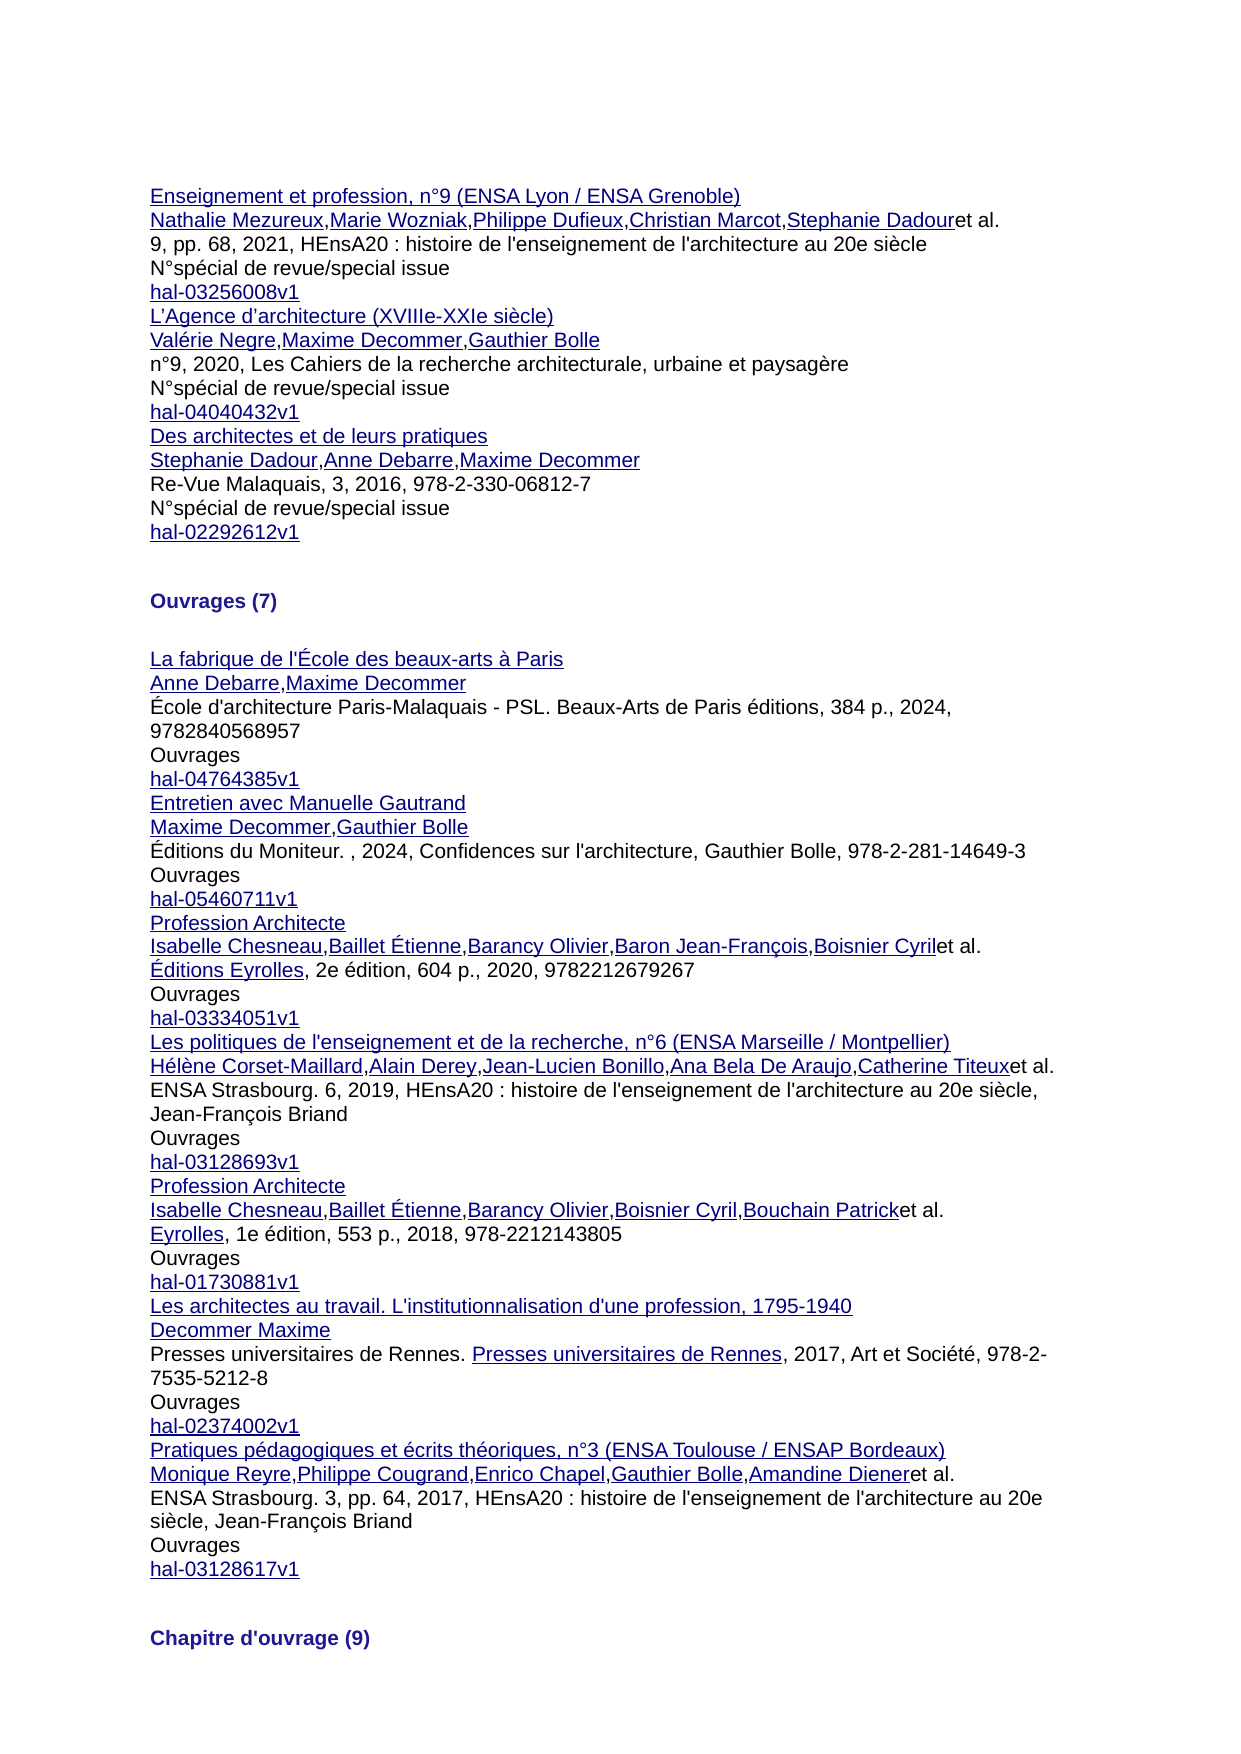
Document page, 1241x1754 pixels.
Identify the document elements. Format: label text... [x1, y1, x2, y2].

table_header Enseignement et profession, n°9 (ENSA Lyon / ENSA Grenoble) Nathalie Mezureux,Marie Wozniak,Philippe Dufieux,Christian Marcot,Stephanie Dadouret al. 9, pp. 68, 2021, HEnsA20 : histoire de l'enseignement de l'architecture au 20e siècle N°spécial de revue/special issue hal-03256008v1 [150, 184, 1090, 304]
table_cell Les politiques de l'enseignement et de la recherche, n°6 (ENSA Marseille / Montpellier) Hélène Corset-Maillard,Alain Derey,Jean-Lucien Bonillo,Ana Bela De Araujo,Catherine Titeuxet al. ENSA Strasbourg. 6, 2019, HEnsA20 : histoire de l'enseignement de l'architecture au 20e siècle, Jean-François Briand Ouvrages hal-03128693v1 [150, 1030, 1090, 1174]
table_cell Entretien avec Manuelle Gautrand Maxime Decommer,Gauthier Bolle Éditions du Moniteur. , 2024, Confidences sur l'architecture, Gauthier Bolle, 978-2-281-14649-3 Ouvrages hal-05460711v1 [150, 791, 1090, 910]
table_cell Pratiques pédagogiques et écrits théoriques, n°3 (ENSA Toulouse / ENSAP Bordeaux) Monique Reyre,Philippe Cougrand,Enrico Chapel,Gauthier Bolle,Amandine Dieneret al. ENSA Strasbourg. 3, pp. 64, 2017, HEnsA20 : histoire de l'enseignement de l'architecture au 20e siècle, Jean-François Briand Ouvrages hal-03128617v1 [150, 1438, 1090, 1581]
subtitle Chapitre d'ouvrage (9) [150, 1626, 1090, 1650]
table_cell L’Agence d’architecture (XVIIIe-XXIe siècle) Valérie Negre,Maxime Decommer,Gauthier Bolle n°9, 2020, Les Cahiers de la recherche architecturale, urbaine et paysagère N°spécial de revue/special issue hal-04040432v1 [150, 304, 1090, 424]
table_cell Profession Architecte Isabelle Chesneau,Baillet Étienne,Barancy Olivier,Boisnier Cyril,Bouchain Patricket al. Eyrolles, 1e édition, 553 p., 2018, 978-2212143805 Ouvrages hal-01730881v1 [150, 1174, 1090, 1294]
subtitle Ouvrages (7) [150, 588, 1090, 612]
table_cell Profession Architecte Isabelle Chesneau,Baillet Étienne,Barancy Olivier,Baron Jean-François,Boisnier Cyrilet al. Éditions Eyrolles, 2e édition, 604 p., 2020, 9782212679267 Ouvrages hal-03334051v1 [150, 910, 1090, 1030]
table_cell Des architectes et de leurs pratiques Stephanie Dadour,Anne Debarre,Maxime Decommer Re-Vue Malaquais, 3, 2016, 978-2-330-06812-7 N°spécial de revue/special issue hal-02292612v1 [150, 424, 1090, 544]
table_cell Les architectes au travail. L'institutionnalisation d'une profession, 1795-1940 Decommer Maxime Presses universitaires de Rennes. Presses universitaires de Rennes, 2017, Art et Société, 978-2-7535-5212-8 Ouvrages hal-02374002v1 [150, 1294, 1090, 1437]
table_header La fabrique de l'École des beaux-arts à Paris Anne Debarre,Maxime Decommer École d'architecture Paris-Malaquais - PSL. Beaux-Arts de Paris éditions, 384 p., 2024, 9782840568957 Ouvrages hal-04764385v1 [150, 647, 1090, 791]
